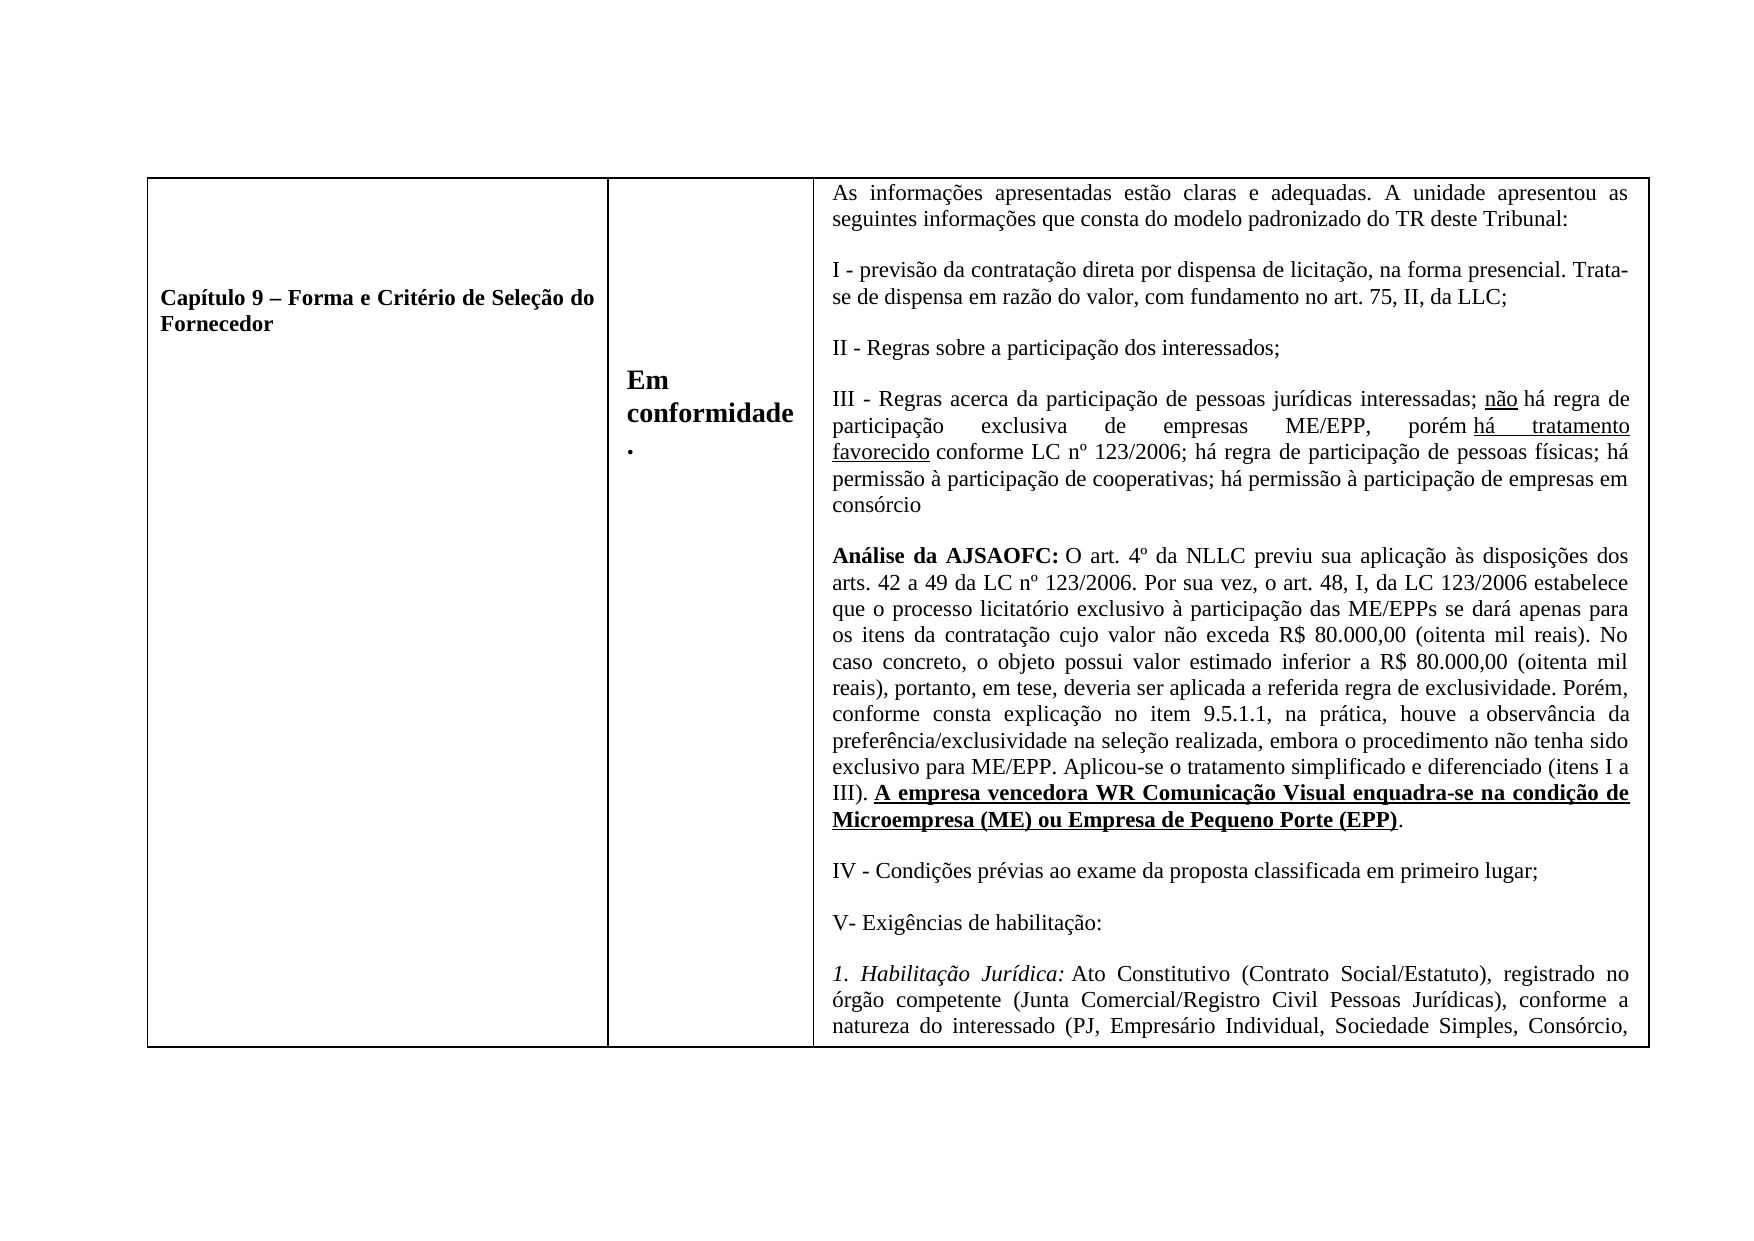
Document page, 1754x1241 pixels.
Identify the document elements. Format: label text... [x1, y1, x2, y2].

table_cell As informações apresentadas estão claras e adequadas. A unidade apresentou as seguintes informações que consta do modelo padronizado do TR deste Tribunal: I - previsão da contratação direta por dispensa de licitação, na forma presencial. Trata-se de dispensa em razão do valor, com fundamento no art. 75, II, da LLC; II - Regras sobre a participação dos interessados; III - Regras acerca da participação de pessoas jurídicas interessadas; não há regra de participação exclusiva de empresas ME/EPP, porém há tratamento favorecido conforme LC nº 123/2006; há regra de participação de pessoas físicas; há permissão à participação de cooperativas; há permissão à participação de empresas em consórcio Análise da AJSAOFC: O art. 4º da NLLC previu sua aplicação às disposições dos arts. 42 a 49 da LC nº 123/2006. Por sua vez, o art. 48, I, da LC 123/2006 estabelece que o processo licitatório exclusivo à participação das ME/EPPs se dará apenas para os itens da contratação cujo valor não exceda R$ 80.000,00 (oitenta mil reais). No caso concreto, o objeto possui valor estimado inferior a R$ 80.000,00 (oitenta mil reais), portanto, em tese, deveria ser aplicada a referida regra de exclusividade. Porém, conforme consta explicação no item 9.5.1.1, na prática, houve a observância da preferência/exclusividade na seleção realizada, embora o procedimento não tenha sido exclusivo para ME/EPP. Aplicou-se o tratamento simplificado e diferenciado (itens I a III). A empresa vencedora WR Comunicação Visual enquadra-se na condição de Microempresa (ME) ou Empresa de Pequeno Porte (EPP). IV - Condições prévias ao exame da proposta classificada em primeiro lugar; V- Exigências de habilitação: 1. Habilitação Jurídica: Ato Constitutivo (Contrato Social/Estatuto), registrado no órgão competente (Junta Comercial/Registro Civil Pessoas Jurídicas), conforme a natureza do interessado (PJ, Empresário Individual, Sociedade Simples, Consórcio, [814, 179, 1648, 1046]
table_cell Em conformidade. [609, 179, 813, 1046]
table_cell Capítulo 9 – Forma e Critério de Seleção do Fornecedor [148, 179, 607, 1046]
